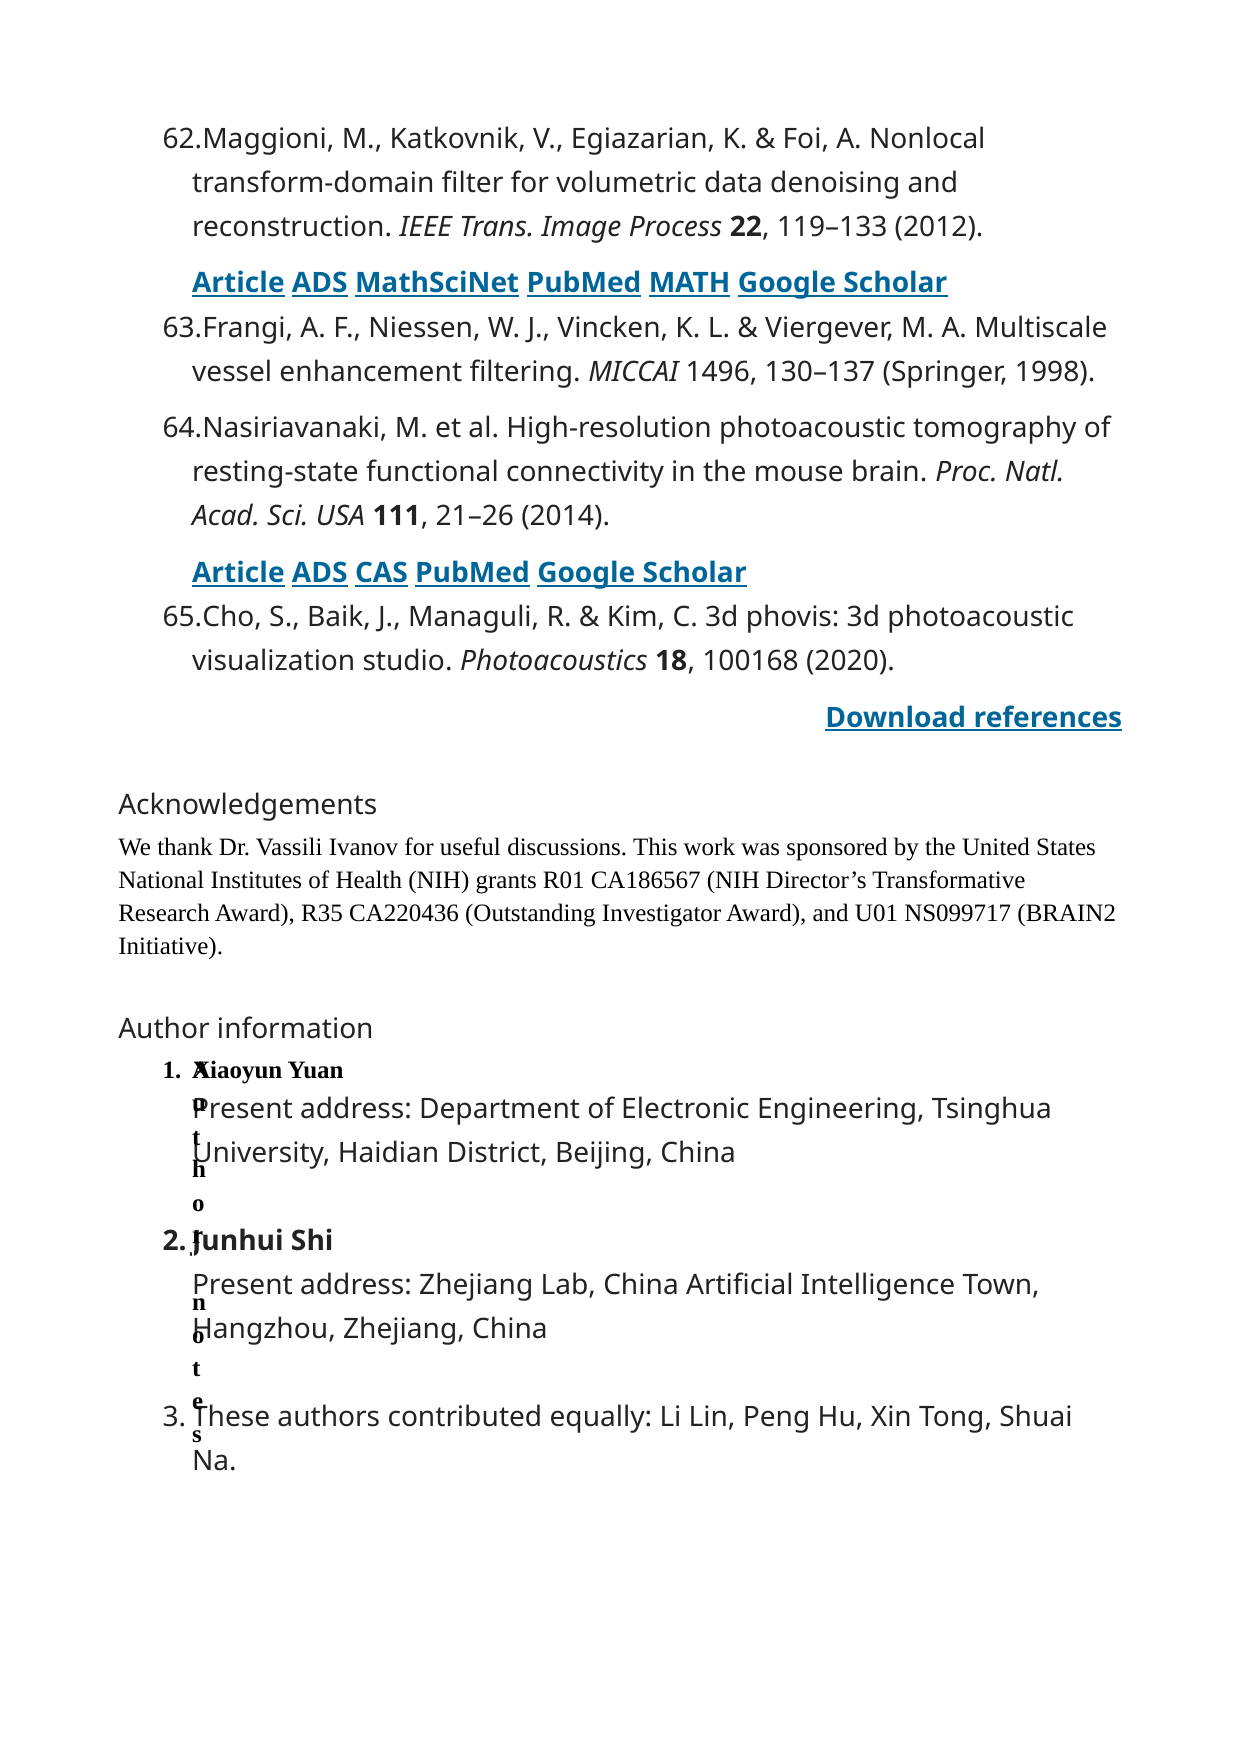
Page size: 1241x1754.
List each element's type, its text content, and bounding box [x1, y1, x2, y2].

list These authors contributed equally: Li Lin, Peng Hu, Xin Tong, Shuai Na. [162, 1396, 1122, 1479]
list Junhui Shi [194, 1220, 1122, 1259]
text Download references [118, 697, 1122, 735]
list Cho, S., Baik, J., Managuli, R. & Kim, C. 3d phovis: 3d photoacoustic visualization studio. Photoacoustics 18, 100168 (2020). [162, 596, 1122, 679]
list Present address: Department of Electronic Engineering, Tsinghua University, Haidian District, Beijing, China [194, 1088, 1122, 1171]
list Junhui Shi [162, 1220, 192, 1259]
list [162, 1264, 192, 1347]
list Xiaoyun Yuan [162, 1056, 192, 1084]
list Maggioni, M., Katkovnik, V., Egiazarian, K. & Foi, A. Nonlocal transform-domain filter for volumetric data denoising and reconstruction. IEEE Trans. Image Process 22, 119–133 (2012). [162, 118, 1122, 244]
list [162, 1088, 192, 1171]
subtitle Acknowledgements [118, 785, 1122, 823]
subtitle Author information [118, 1008, 1122, 1046]
list Present address: Zhejiang Lab, China Artificial Intelligence Town, Hangzhou, Zhejiang, China [194, 1264, 1122, 1347]
list Article ADS MathSciNet PubMed MATH Google Scholar [162, 263, 1122, 301]
list Xiaoyun Yuan [194, 1056, 1122, 1084]
list Article ADS CAS PubMed Google Scholar [162, 552, 1122, 591]
list Frangi, A. F., Niessen, W. J., Vincken, K. L. & Viergever, M. A. Multiscale vessel enhancement filtering. MICCAI 1496, 130–137 (Springer, 1998). [162, 307, 1122, 389]
text We thank Dr. Vassili Ivanov for useful discussions. This work was sponsored by the United States National Institutes of Health (NIH) grants R01 CA186567 (NIH Director’s Transformative Research Award), R35 CA220436 (Outstanding Investigator Award), and U01 NS099717 (BRAIN2 Initiative). [118, 832, 1122, 960]
list Nasiriavanaki, M. et al. High-resolution photoacoustic tomography of resting-state functional connectivity in the mouse brain. Proc. Natl. Acad. Sci. USA 111, 21–26 (2014). [162, 407, 1122, 534]
